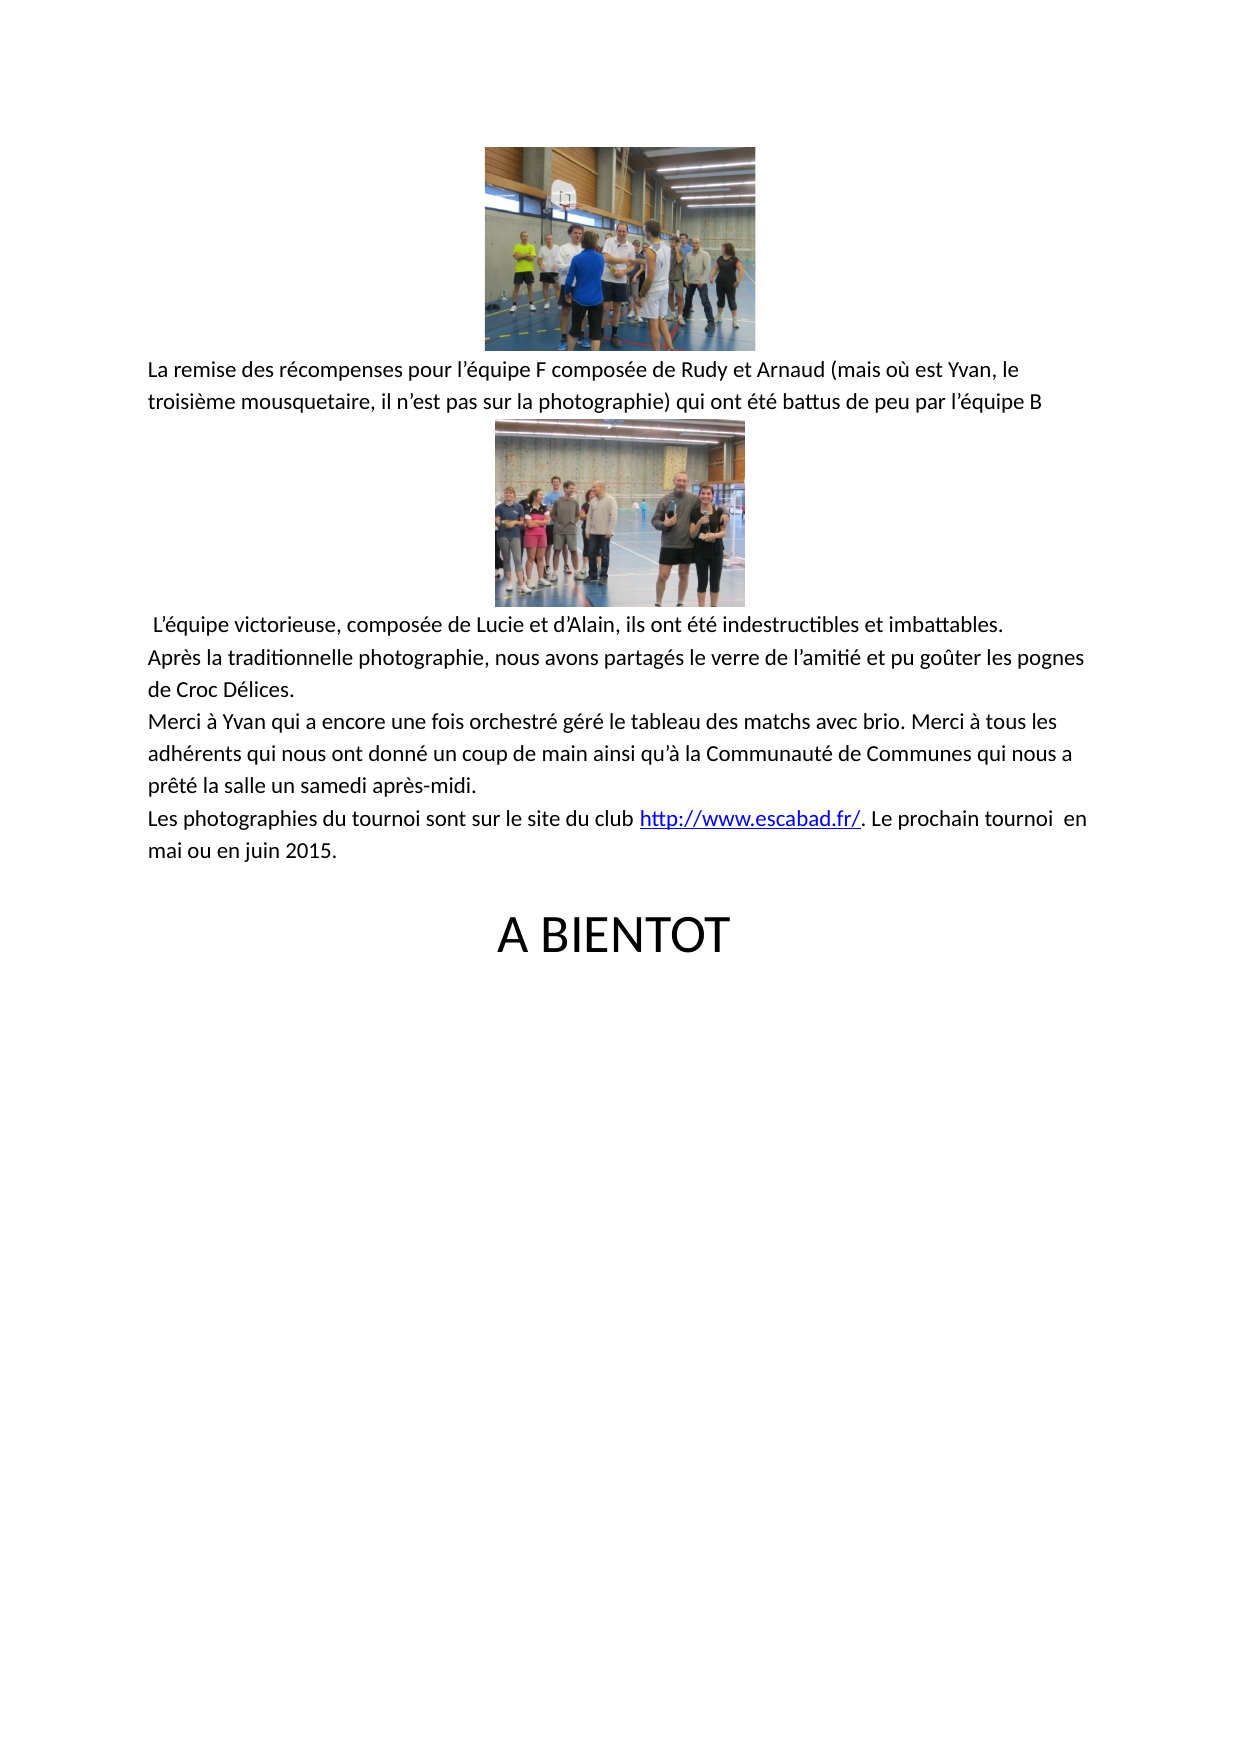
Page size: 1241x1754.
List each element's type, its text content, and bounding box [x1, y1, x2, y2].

picture [495, 419, 745, 607]
text Merci à Yvan qui a encore une fois orchestré géré le tableau des matchs avec brio. Merci à tous les adhérents qui nous ont donné un coup de main ainsi qu’à la Communauté de Communes qui nous a prêté la salle un samedi après-midi. [148, 707, 1093, 799]
text Les photographies du tournoi sont sur le site du club http://www.escabad.fr/. Le prochain tournoi en mai ou en juin 2015. [148, 804, 1093, 864]
text Après la traditionnelle photographie, nous avons partagés le verre de l’amitié et pu goûter les pognes de Croc Délices. [148, 643, 1093, 703]
text La remise des récompenses pour l’équipe F composée de Rudy et Arnaud (mais où est Yvan, le troisième mousquetaire, il n’est pas sur la photographie) qui ont été battus de peu par l’équipe B [148, 355, 1093, 415]
text L’équipe victorieuse, composée de Lucie et d’Alain, ils ont été indestructibles et imbattables. [148, 611, 1093, 638]
text A BIENTOT [148, 900, 1093, 966]
picture [484, 147, 756, 351]
